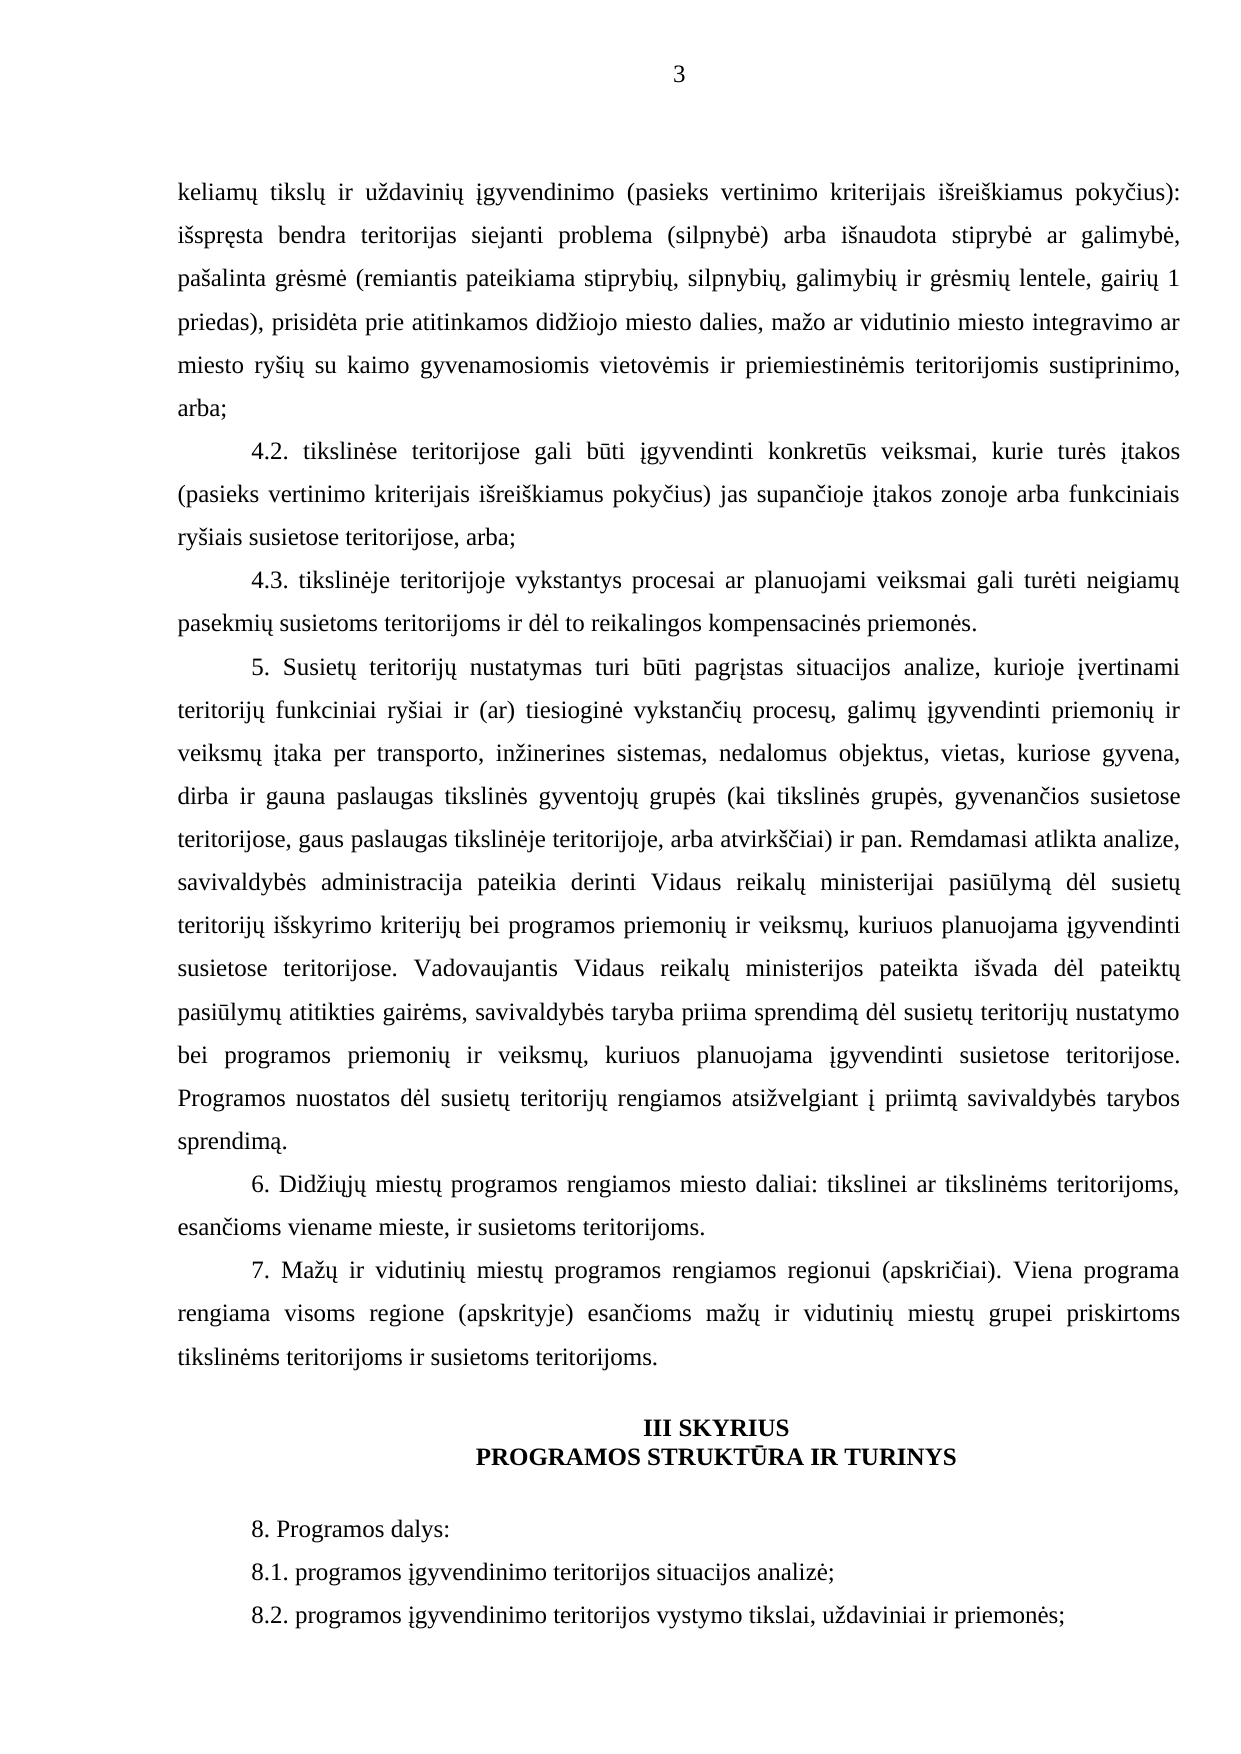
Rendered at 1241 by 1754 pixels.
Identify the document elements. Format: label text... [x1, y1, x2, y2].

text 8.2. programos įgyvendinimo teritorijos vystymo tikslai, uždaviniai ir priemonės; [177, 1600, 1181, 1629]
text 8. Programos dalys: [177, 1514, 1181, 1543]
text 4.2. tikslinėse teritorijose gali būti įgyvendinti konkretūs veiksmai, kurie turės įtakos (pasieks vertinimo kriterijais išreiškiamus pokyčius) jas supančioje įtakos zonoje arba funkciniais ryšiais susietose teritorijose, arba; [177, 436, 1181, 551]
text 8.1. programos įgyvendinimo teritorijos situacijos analizė; [177, 1557, 1181, 1586]
text keliamų tikslų ir uždavinių įgyvendinimo (pasieks vertinimo kriterijais išreiškiamus pokyčius): išspręsta bendra teritorijas siejanti problema (silpnybė) arba išnaudota stiprybė ar galimybė, pašalinta grėsmė (remiantis pateikiama stiprybių, silpnybių, galimybių ir grėsmių lentele, gairių 1 priedas), prisidėta prie atitinkamos didžiojo miesto dalies, mažo ar vidutinio miesto integravimo ar miesto ryšių su kaimo gyvenamosiomis vietovėmis ir priemiestinėmis teritorijomis sustiprinimo, arba; [177, 177, 1181, 422]
text 4.3. tikslinėje teritorijoje vykstantys procesai ar planuojami veiksmai gali turėti neigiamų pasekmių susietoms teritorijoms ir dėl to reikalingos kompensacinės priemonės. [177, 565, 1181, 637]
text III SKYRIUS [177, 1413, 1181, 1442]
text 7. Mažų ir vidutinių miestų programos rengiamos regionui (apskričiai). Viena programa rengiama visoms regione (apskrityje) esančioms mažų ir vidutinių miestų grupei priskirtoms tikslinėms teritorijoms ir susietoms teritorijoms. [177, 1255, 1181, 1370]
text 5. Susietų teritorijų nustatymas turi būti pagrįstas situacijos analize, kurioje įvertinami teritorijų funkciniai ryšiai ir (ar) tiesioginė vykstančių procesų, galimų įgyvendinti priemonių ir veiksmų įtaka per transporto, inžinerines sistemas, nedalomus objektus, vietas, kuriose gyvena, dirba ir gauna paslaugas tikslinės gyventojų grupės (kai tikslinės grupės, gyvenančios susietose teritorijose, gaus paslaugas tikslinėje teritorijoje, arba atvirkščiai) ir pan. Remdamasi atlikta analize, savivaldybės administracija pateikia derinti Vidaus reikalų ministerijai pasiūlymą dėl susietų teritorijų išskyrimo kriterijų bei programos priemonių ir veiksmų, kuriuos planuojama įgyvendinti susietose teritorijose. Vadovaujantis Vidaus reikalų ministerijos pateikta išvada dėl pateiktų pasiūlymų atitikties gairėms, savivaldybės taryba priima sprendimą dėl susietų teritorijų nustatymo bei programos priemonių ir veiksmų, kuriuos planuojama įgyvendinti susietose teritorijose. Programos nuostatos dėl susietų teritorijų rengiamos atsižvelgiant į priimtą savivaldybės tarybos sprendimą. [177, 652, 1181, 1155]
text 6. Didžiųjų miestų programos rengiamos miesto daliai: tikslinei ar tikslinėms teritorijoms, esančioms viename mieste, ir susietoms teritorijoms. [177, 1169, 1181, 1241]
text PROGRAMOS STRUKTŪRA IR TURINYS [177, 1442, 1181, 1471]
